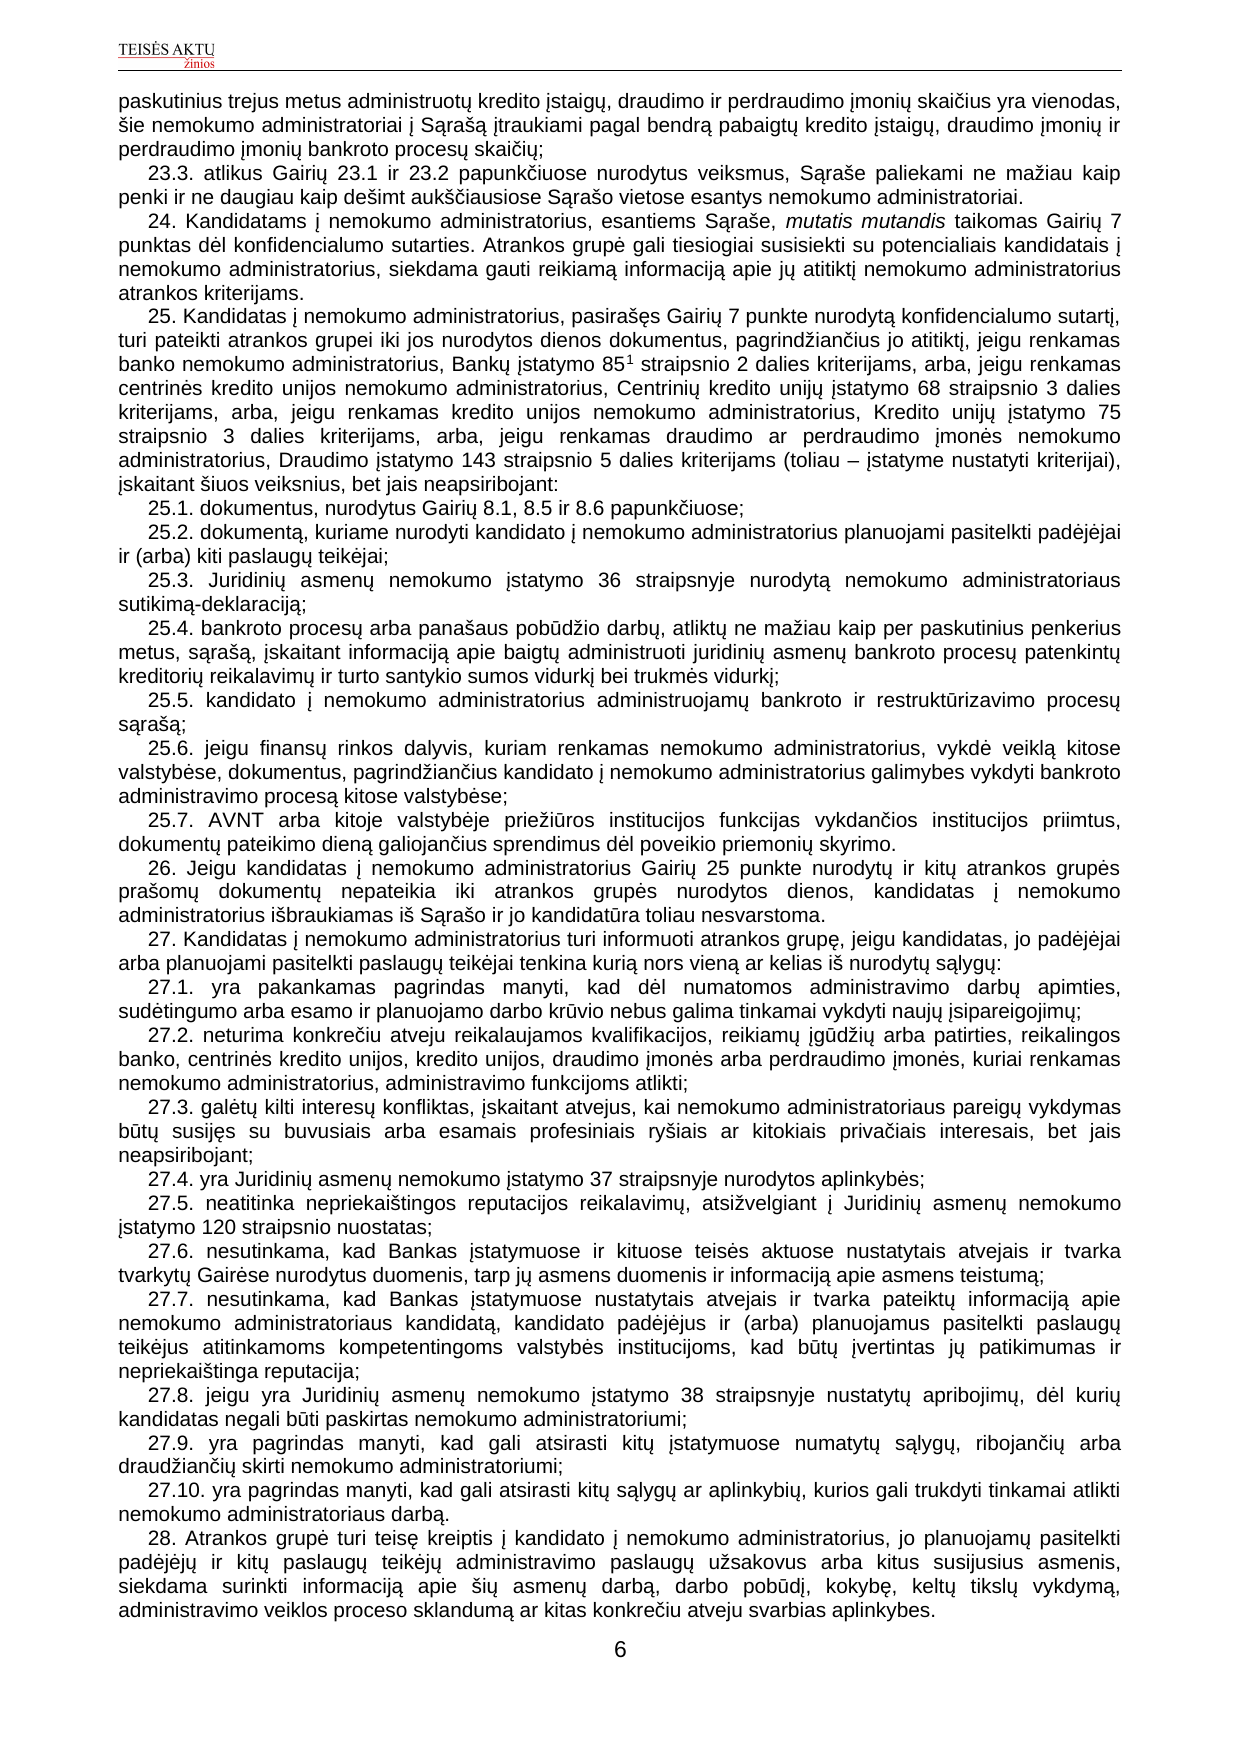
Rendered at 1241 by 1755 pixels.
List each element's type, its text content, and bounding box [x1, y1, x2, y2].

text 25.1. dokumentus, nurodytus Gairių 8.1, 8.5 ir 8.6 papunkčiuose; [118, 496, 1122, 520]
text 27.9. yra pagrindas manyti, kad gali atsirasti kitų įstatymuose numatytų sąlygų, ribojančių arba draudžiančių skirti nemokumo administratoriumi; [118, 1430, 1122, 1478]
text 25. Kandidatas į nemokumo administratorius, pasirašęs Gairių 7 punkte nurodytą konfidencialumo sutartį, turi pateikti atrankos grupei iki jos nurodytos dienos dokumentus, pagrindžiančius jo atitiktį, jeigu renkamas banko nemokumo administratorius, Bankų įstatymo 851 straipsnio 2 dalies kriterijams, arba, jeigu renkamas centrinės kredito unijos nemokumo administratorius, Centrinių kredito unijų įstatymo 68 straipsnio 3 dalies kriterijams, arba, jeigu renkamas kredito unijos nemokumo administratorius, Kredito unijų įstatymo 75 straipsnio 3 dalies kriterijams, arba, jeigu renkamas draudimo ar perdraudimo įmonės nemokumo administratorius, Draudimo įstatymo 143 straipsnio 5 dalies kriterijams (toliau – įstatyme nustatyti kriterijai), įskaitant šiuos veiksnius, bet jais neapsiribojant: [118, 304, 1122, 496]
text 25.5. kandidato į nemokumo administratorius administruojamų bankroto ir restruktūrizavimo procesų sąrašą; [118, 688, 1122, 736]
text 27.8. jeigu yra Juridinių asmenų nemokumo įstatymo 38 straipsnyje nustatytų apribojimų, dėl kurių kandidatas negali būti paskirtas nemokumo administratoriumi; [118, 1382, 1122, 1430]
text 27.7. nesutinkama, kad Bankas įstatymuose nustatytais atvejais ir tvarka pateiktų informaciją apie nemokumo administratoriaus kandidatą, kandidato padėjėjus ir (arba) planuojamus pasitelkti paslaugų teikėjus atitinkamoms kompetentingoms valstybės institucijoms, kad būtų įvertintas jų patikimumas ir nepriekaištinga reputacija; [118, 1287, 1122, 1382]
text paskutinius trejus metus administruotų kredito įstaigų, draudimo ir perdraudimo įmonių skaičius yra vienodas, šie nemokumo administratoriai į Sąrašą įtraukiami pagal bendrą pabaigtų kredito įstaigų, draudimo įmonių ir perdraudimo įmonių bankroto procesų skaičių; [118, 89, 1122, 161]
text 26. Jeigu kandidatas į nemokumo administratorius Gairių 25 punkte nurodytų ir kitų atrankos grupės prašomų dokumentų nepateikia iki atrankos grupės nurodytos dienos, kandidatas į nemokumo administratorius išbraukiamas iš Sąrašo ir jo kandidatūra toliau nesvarstoma. [118, 855, 1122, 927]
text 25.2. dokumentą, kuriame nurodyti kandidato į nemokumo administratorius planuojami pasitelkti padėjėjai ir (arba) kiti paslaugų teikėjai; [118, 520, 1122, 568]
text 23.3. atlikus Gairių 23.1 ir 23.2 papunkčiuose nurodytus veiksmus, Sąraše paliekami ne mažiau kaip penki ir ne daugiau kaip dešimt aukščiausiose Sąrašo vietose esantys nemokumo administratoriai. [118, 161, 1122, 208]
text 25.6. jeigu finansų rinkos dalyvis, kuriam renkamas nemokumo administratorius, vykdė veiklą kitose valstybėse, dokumentus, pagrindžiančius kandidato į nemokumo administratorius galimybes vykdyti bankroto administravimo procesą kitose valstybėse; [118, 736, 1122, 807]
text 25.4. bankroto procesų arba panašaus pobūdžio darbų, atliktų ne mažiau kaip per paskutinius penkerius metus, sąrašą, įskaitant informaciją apie baigtų administruoti juridinių asmenų bankroto procesų patenkintų kreditorių reikalavimų ir turto santykio sumos vidurkį bei trukmės vidurkį; [118, 616, 1122, 688]
text 25.7. AVNT arba kitoje valstybėje priežiūros institucijos funkcijas vykdančios institucijos priimtus, dokumentų pateikimo dieną galiojančius sprendimus dėl poveikio priemonių skyrimo. [118, 807, 1122, 855]
text 24. Kandidatams į nemokumo administratorius, esantiems Sąraše, mutatis mutandis taikomas Gairių 7 punktas dėl konfidencialumo sutarties. Atrankos grupė gali tiesiogiai susisiekti su potencialiais kandidatais į nemokumo administratorius, siekdama gauti reikiamą informaciją apie jų atitiktį nemokumo administratorius atrankos kriterijams. [118, 208, 1122, 304]
text 25.3. Juridinių asmenų nemokumo įstatymo 36 straipsnyje nurodytą nemokumo administratoriaus sutikimą-deklaraciją; [118, 568, 1122, 616]
text 28. Atrankos grupė turi teisę kreiptis į kandidato į nemokumo administratorius, jo planuojamų pasitelkti padėjėjų ir kitų paslaugų teikėjų administravimo paslaugų užsakovus arba kitus susijusius asmenis, siekdama surinkti informaciją apie šių asmenų darbą, darbo pobūdį, kokybę, keltų tikslų vykdymą, administravimo veiklos proceso sklandumą ar kitas konkrečiu atveju svarbias aplinkybes. [118, 1526, 1122, 1622]
text 27.6. nesutinkama, kad Bankas įstatymuose ir kituose teisės aktuose nustatytais atvejais ir tvarka tvarkytų Gairėse nurodytus duomenis, tarp jų asmens duomenis ir informaciją apie asmens teistumą; [118, 1239, 1122, 1287]
text 27.3. galėtų kilti interesų konfliktas, įskaitant atvejus, kai nemokumo administratoriaus pareigų vykdymas būtų susijęs su buvusiais arba esamais profesiniais ryšiais ar kitokiais privačiais interesais, bet jais neapsiribojant; [118, 1095, 1122, 1167]
text 27.2. neturima konkrečiu atveju reikalaujamos kvalifikacijos, reikiamų įgūdžių arba patirties, reikalingos banko, centrinės kredito unijos, kredito unijos, draudimo įmonės arba perdraudimo įmonės, kuriai renkamas nemokumo administratorius, administravimo funkcijoms atlikti; [118, 1023, 1122, 1095]
text 27.5. neatitinka nepriekaištingos reputacijos reikalavimų, atsižvelgiant į Juridinių asmenų nemokumo įstatymo 120 straipsnio nuostatas; [118, 1191, 1122, 1239]
text 27.1. yra pakankamas pagrindas manyti, kad dėl numatomos administravimo darbų apimties, sudėtingumo arba esamo ir planuojamo darbo krūvio nebus galima tinkamai vykdyti naujų įsipareigojimų; [118, 975, 1122, 1023]
text 27. Kandidatas į nemokumo administratorius turi informuoti atrankos grupę, jeigu kandidatas, jo padėjėjai arba planuojami pasitelkti paslaugų teikėjai tenkina kurią nors vieną ar kelias iš nurodytų sąlygų: [118, 927, 1122, 975]
text 27.10. yra pagrindas manyti, kad gali atsirasti kitų sąlygų ar aplinkybių, kurios gali trukdyti tinkamai atlikti nemokumo administratoriaus darbą. [118, 1478, 1122, 1526]
text 27.4. yra Juridinių asmenų nemokumo įstatymo 37 straipsnyje nurodytos aplinkybės; [118, 1167, 1122, 1191]
